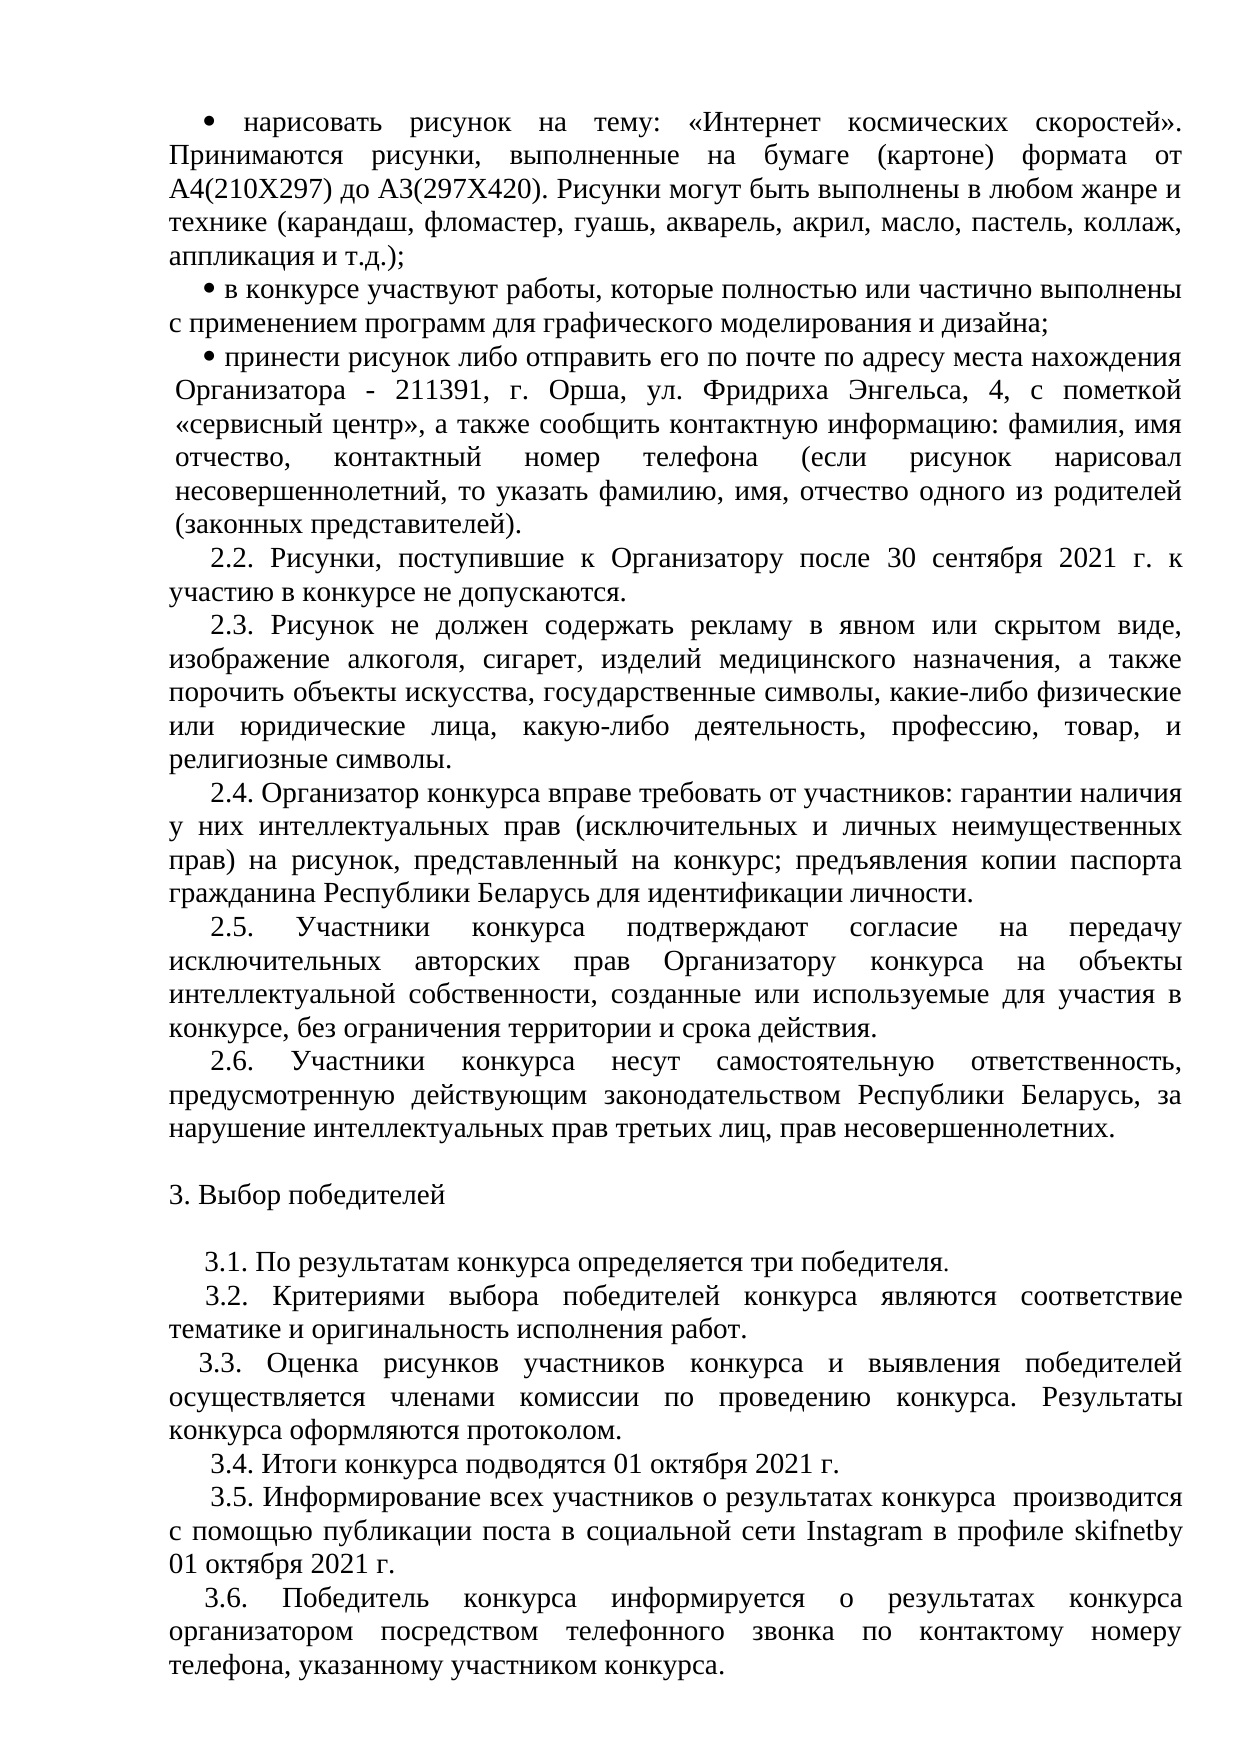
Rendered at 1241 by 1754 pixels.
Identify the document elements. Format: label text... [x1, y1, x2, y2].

text 3. Выбор победителей [169, 1177, 1183, 1211]
text 3.1. По результатам конкурса определяется три победителя. [169, 1244, 1183, 1278]
text 3.2. Критериями выбора победителей конкурса являются соответствие тематике и оригинальность исполнения работ. [169, 1278, 1183, 1345]
text 3.3. Оценка рисунков участников конкурса и выявления победителей осуществляется членами комиссии по проведению конкурса. Результаты конкурса оформляются протоколом. [169, 1345, 1183, 1446]
list принести рисунок либо отправить его по почте по адресу места нахождения Организатора - 211391, г. Орша, ул. Фридриха Энгельса, 4, с пометкой «сервисный центр», а также сообщить контактную информацию: фамилия, имя отчество, контактный номер телефона (если рисунок нарисовал несовершеннолетний, то указать фамилию, имя, отчество одного из родителей (законных представителей). [175, 339, 1183, 540]
text 2.4. Организатор конкурса вправе требовать от участников: гарантии наличия у них интеллектуальных прав (исключительных и личных неимущественных прав) на рисунок, представленный на конкурс; предъявления копии паспорта гражданина Республики Беларусь для идентификации личности. [169, 775, 1183, 909]
text 3.4. Итоги конкурса подводятся 01 октября 2021 г. [169, 1446, 1183, 1479]
text 3.6. Победитель конкурса информируется о результатах конкурса организатором посредством телефонного звонка по контактому номеру телефона, указанному участником конкурса. [169, 1580, 1183, 1681]
text 2.6. Участники конкурса несут самостоятельную ответственность, предусмотренную действующим законодательством Республики Беларусь, за нарушение интеллектуальных прав третьих лиц, прав несовершеннолетних. [169, 1043, 1183, 1144]
text 2.3. Рисунок не должен содержать рекламу в явном или скрытом виде, изображение алкоголя, сигарет, изделий медицинского назначения, а также порочить объекты искусства, государственные символы, какие-либо физические или юридические лица, какую-либо деятельность, профессию, товар, и религиозные символы. [169, 607, 1183, 775]
text 2.5. Участники конкурса подтверждают согласие на передачу исключительных авторских прав Организатору конкурса на объекты интеллектуальной собственности, созданные или используемые для участия в конкурсе, без ограничения территории и срока действия. [169, 909, 1183, 1043]
list в конкурсе участвуют работы, которые полностью или частично выполнены с применением программ для графического моделирования и дизайна; [169, 272, 1183, 339]
text 3.5. Информирование всех участников о результатах конкурса производится с помощью публикации поста в социальной сети Instagram в профиле skifnetby 01 октября 2021 г. [169, 1479, 1183, 1580]
text 2.2. Рисунки, поступившие к Организатору после 30 сентября 2021 г. к участию в конкурсе не допускаются. [169, 540, 1183, 607]
list нарисовать рисунок на тему: «Интернет космических скоростей». Принимаются рисунки, выполненные на бумаге (картоне) формата от А4(210X297) до А3(297X420). Рисунки могут быть выполнены в любом жанре и технике (карандаш, фломастер, гуашь, акварель, акрил, масло, пастель, коллаж, аппликация и т.д.); [169, 104, 1183, 272]
